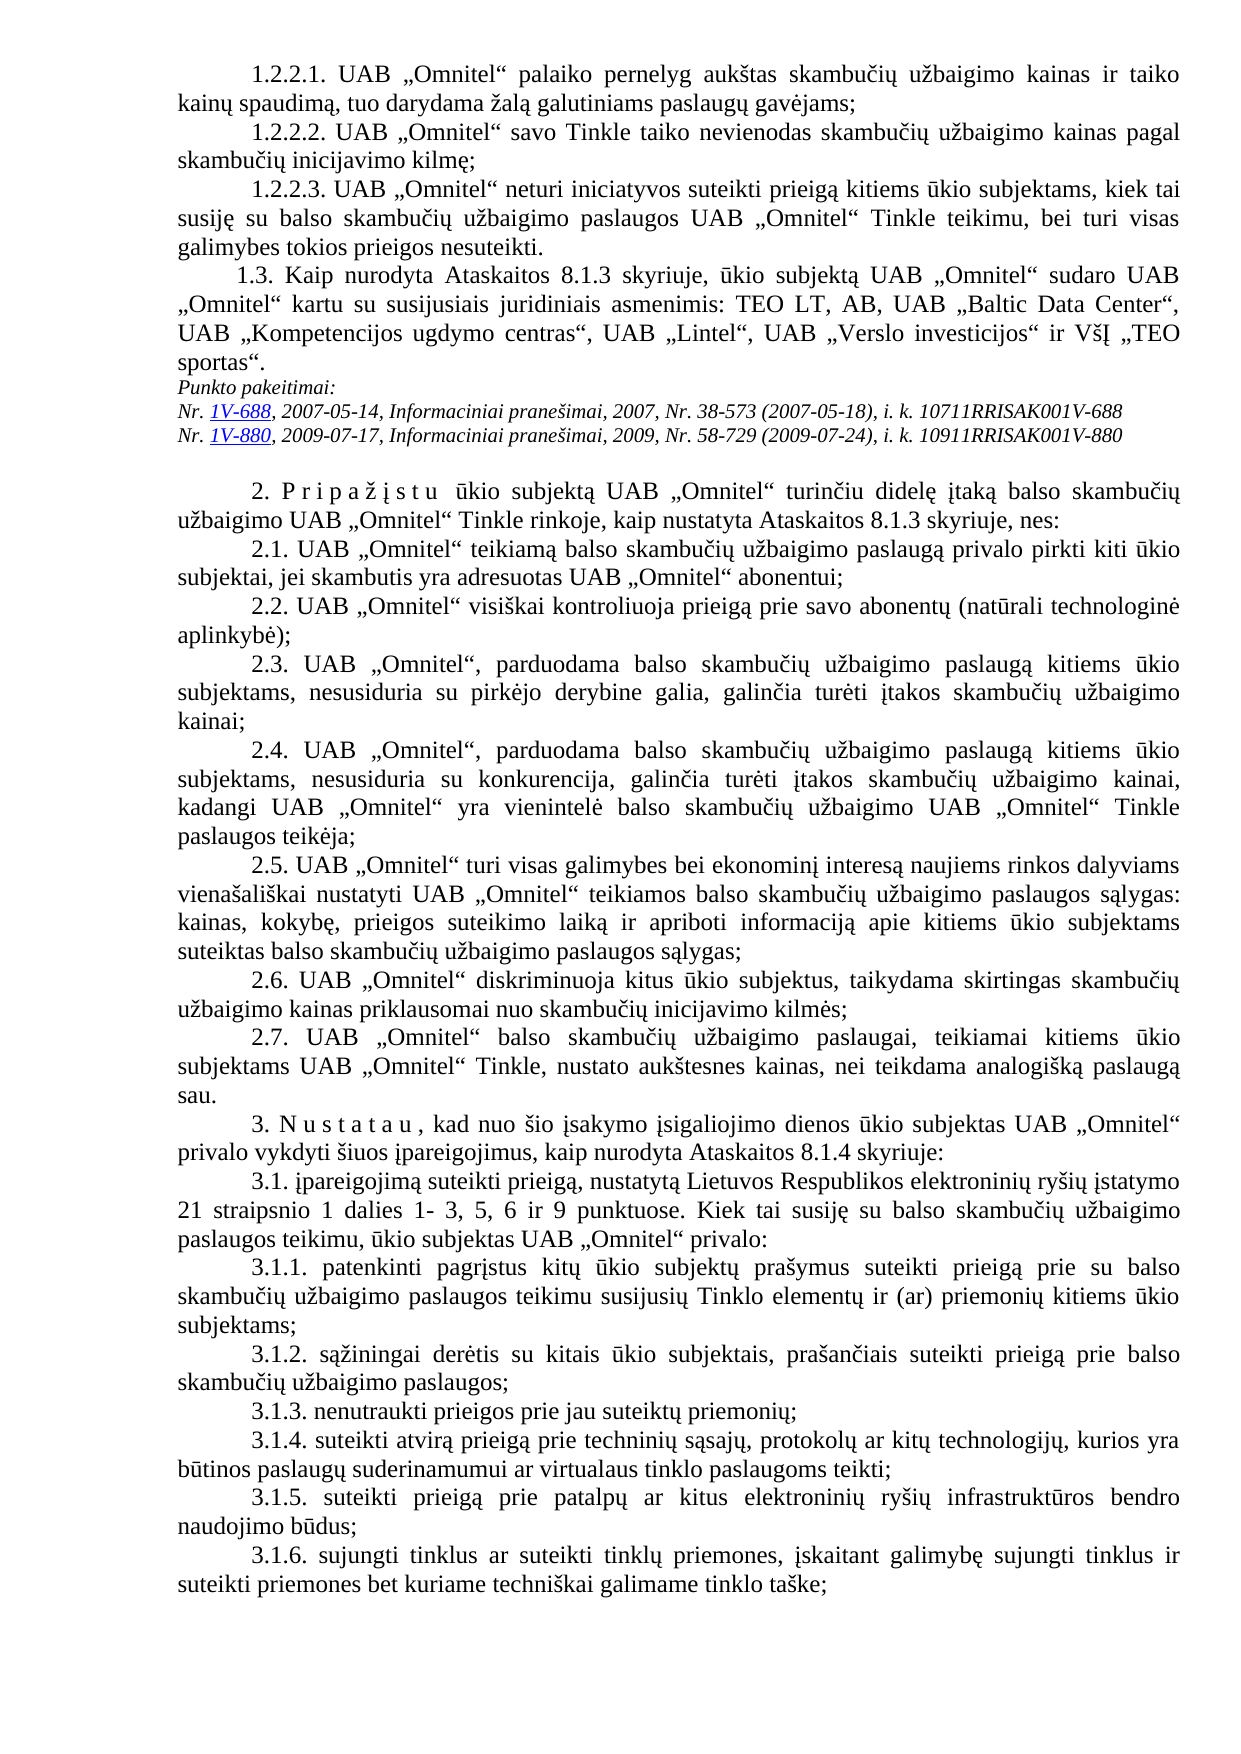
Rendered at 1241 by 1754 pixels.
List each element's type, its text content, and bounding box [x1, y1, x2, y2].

text 2.4. UAB „Omnitel“, parduodama balso skambučių užbaigimo paslaugą kitiems ūkio subjektams, nesusiduria su konkurencija, galinčia turėti įtakos skambučių užbaigimo kainai, kadangi UAB „Omnitel“ yra vienintelė balso skambučių užbaigimo UAB „Omnitel“ Tinkle paslaugos teikėja; [177, 735, 1181, 850]
text 3.1.4. suteikti atvirą prieigą prie techninių sąsajų, protokolų ar kitų technologijų, kurios yra būtinos paslaugų suderinamumui ar virtualaus tinklo paslaugoms teikti; [177, 1425, 1181, 1482]
text 1.2.2.2. UAB „Omnitel“ savo Tinkle taiko nevienodas skambučių užbaigimo kainas pagal skambučių inicijavimo kilmę; [177, 117, 1181, 174]
text 3.1.2. sąžiningai derėtis su kitais ūkio subjektais, prašančiais suteikti prieigą prie balso skambučių užbaigimo paslaugos; [177, 1339, 1181, 1396]
text Punkto pakeitimai: [177, 375, 1181, 399]
text 2.2. UAB „Omnitel“ visiškai kontroliuoja prieigą prie savo abonentų (natūrali technologinė aplinkybė); [177, 591, 1181, 649]
text 2.7. UAB „Omnitel“ balso skambučių užbaigimo paslaugai, teikiamai kitiems ūkio subjektams UAB „Omnitel“ Tinkle, nustato aukštesnes kainas, nei teikdama analogišką paslaugą sau. [177, 1022, 1181, 1109]
text Nr. 1V-880, 2009-07-17, Informaciniai pranešimai, 2009, Nr. 58-729 (2009-07-24), i. k. 10911RRISAK001V-880 [177, 423, 1181, 447]
text 3.1.5. suteikti prieigą prie patalpų ar kitus elektroninių ryšių infrastruktūros bendro naudojimo būdus; [177, 1482, 1181, 1540]
text 2.1. UAB „Omnitel“ teikiamą balso skambučių užbaigimo paslaugą privalo pirkti kiti ūkio subjektai, jei skambutis yra adresuotas UAB „Omnitel“ abonentui; [177, 534, 1181, 591]
text 3.1.1. patenkinti pagrįstus kitų ūkio subjektų prašymus suteikti prieigą prie su balso skambučių užbaigimo paslaugos teikimu susijusių Tinklo elementų ir (ar) priemonių kitiems ūkio subjektams; [177, 1252, 1181, 1339]
text 1.2.2.1. UAB „Omnitel“ palaiko pernelyg aukštas skambučių užbaigimo kainas ir taiko kainų spaudimą, tuo darydama žalą galutiniams paslaugų gavėjams; [177, 59, 1181, 117]
text 2.5. UAB „Omnitel“ turi visas galimybes bei ekonominį interesą naujiems rinkos dalyviams vienašališkai nustatyti UAB „Omnitel“ teikiamos balso skambučių užbaigimo paslaugos sąlygas: kainas, kokybę, prieigos suteikimo laiką ir apriboti informaciją apie kitiems ūkio subjektams suteiktas balso skambučių užbaigimo paslaugos sąlygas; [177, 850, 1181, 965]
text 3.1. įpareigojimą suteikti prieigą, nustatytą Lietuvos Respublikos elektroninių ryšių įstatymo 21 straipsnio 1 dalies 1- 3, 5, 6 ir 9 punktuose. Kiek tai susiję su balso skambučių užbaigimo paslaugos teikimu, ūkio subjektas UAB „Omnitel“ privalo: [177, 1166, 1181, 1252]
text 1.2.2.3. UAB „Omnitel“ neturi iniciatyvos suteikti prieigą kitiems ūkio subjektams, kiek tai susiję su balso skambučių užbaigimo paslaugos UAB „Omnitel“ Tinkle teikimu, bei turi visas galimybes tokios prieigos nesuteikti. [177, 174, 1181, 260]
text 2.3. UAB „Omnitel“, parduodama balso skambučių užbaigimo paslaugą kitiems ūkio subjektams, nesusiduria su pirkėjo derybine galia, galinčia turėti įtakos skambučių užbaigimo kainai; [177, 649, 1181, 735]
text 1.3. Kaip nurodyta Ataskaitos 8.1.3 skyriuje, ūkio subjektą UAB „Omnitel“ sudaro UAB „Omnitel“ kartu su susijusiais juridiniais asmenimis: TEO LT, AB, UAB „Baltic Data Center“, UAB „Kompetencijos ugdymo centras“, UAB „Lintel“, UAB „Verslo investicijos“ ir VšĮ „TEO sportas“. [177, 260, 1181, 375]
text 2. Pripažįstu ūkio subjektą UAB „Omnitel“ turinčiu didelę įtaką balso skambučių užbaigimo UAB „Omnitel“ Tinkle rinkoje, kaip nustatyta Ataskaitos 8.1.3 skyriuje, nes: [177, 476, 1181, 534]
text 3. Nustatau, kad nuo šio įsakymo įsigaliojimo dienos ūkio subjektas UAB „Omnitel“ privalo vykdyti šiuos įpareigojimus, kaip nurodyta Ataskaitos 8.1.4 skyriuje: [177, 1109, 1181, 1166]
text 3.1.6. sujungti tinklus ar suteikti tinklų priemones, įskaitant galimybę sujungti tinklus ir suteikti priemones bet kuriame techniškai galimame tinklo taške; [177, 1540, 1181, 1597]
text 2.6. UAB „Omnitel“ diskriminuoja kitus ūkio subjektus, taikydama skirtingas skambučių užbaigimo kainas priklausomai nuo skambučių inicijavimo kilmės; [177, 965, 1181, 1022]
text 3.1.3. nenutraukti prieigos prie jau suteiktų priemonių; [177, 1396, 1181, 1425]
text Nr. 1V-688, 2007-05-14, Informaciniai pranešimai, 2007, Nr. 38-573 (2007-05-18), i. k. 10711RRISAK001V-688 [177, 399, 1181, 423]
